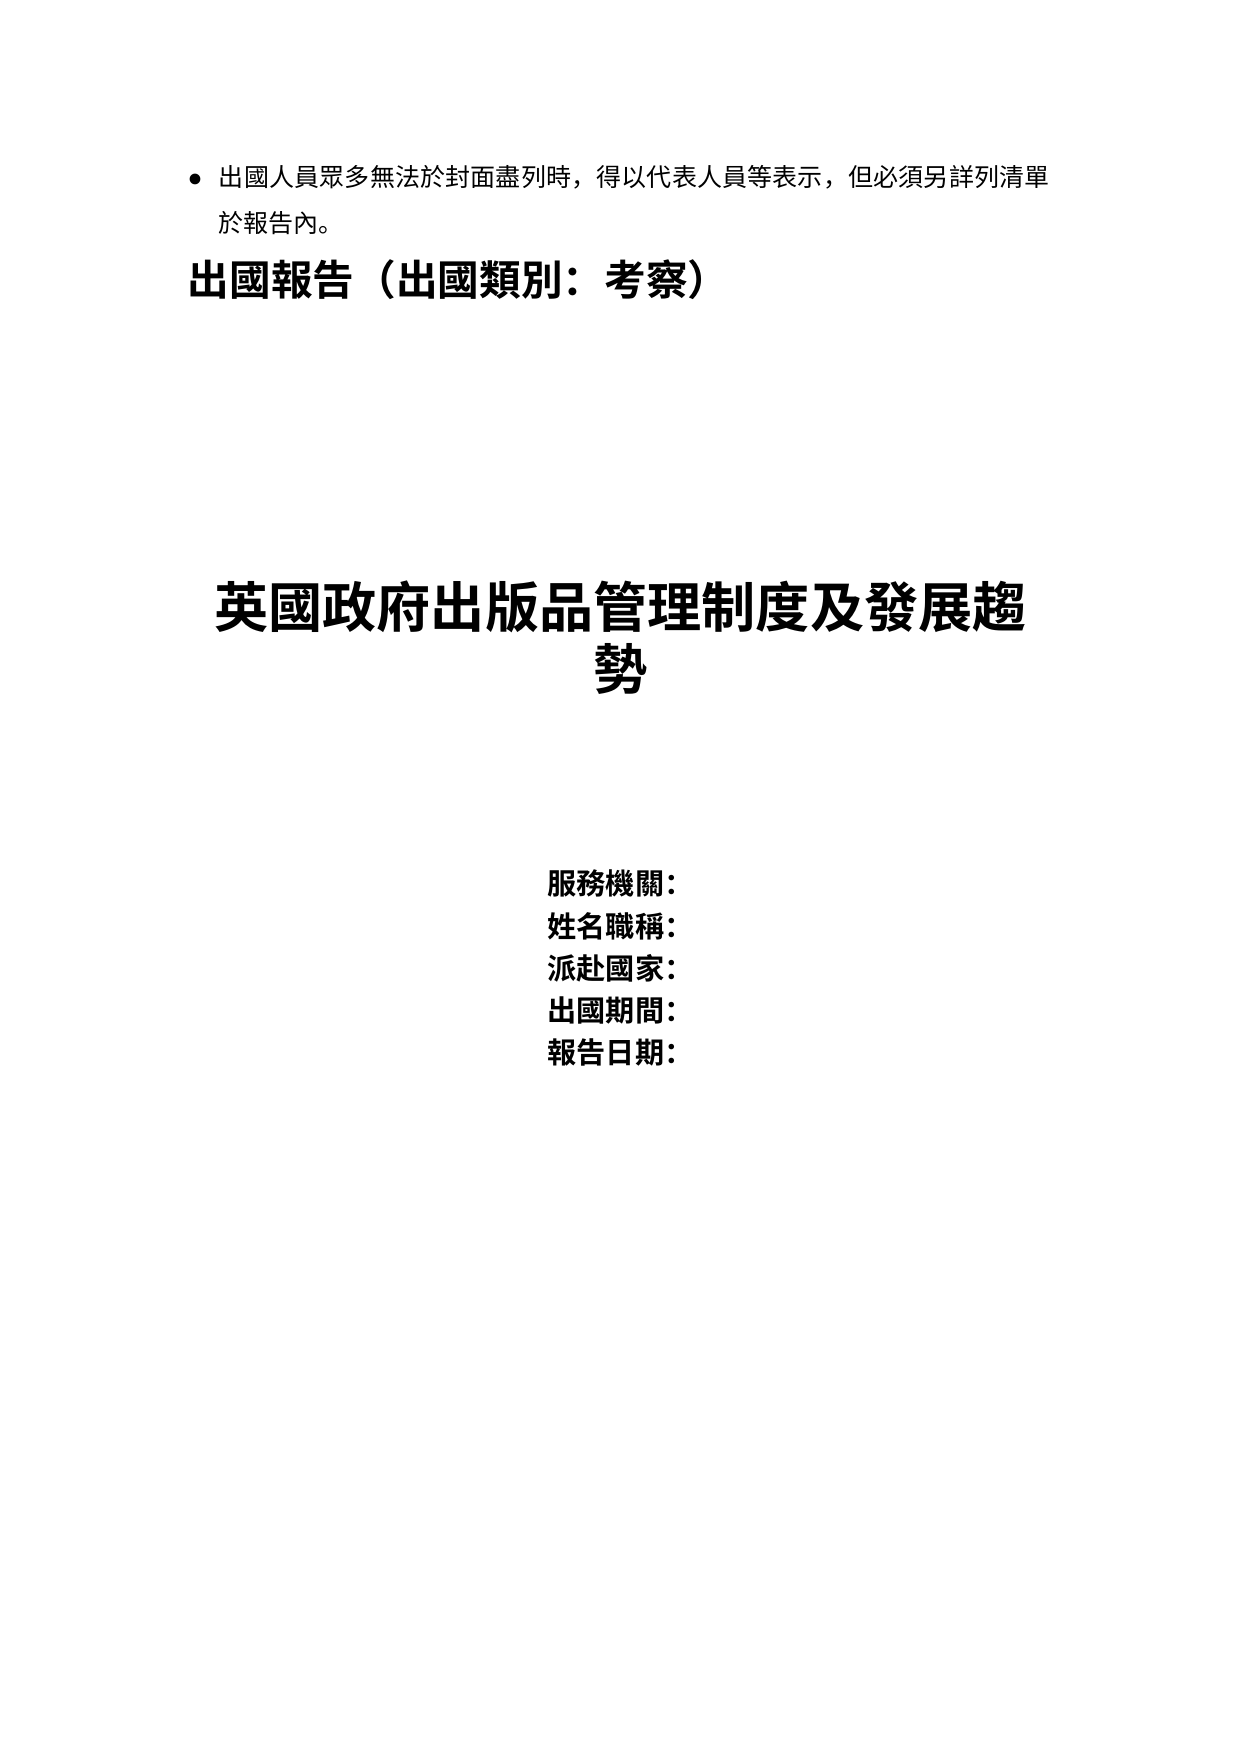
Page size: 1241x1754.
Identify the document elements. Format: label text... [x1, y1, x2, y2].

text 出國期間： [187, 988, 1053, 1030]
list 出國人員眾多無法於封面盡列時，得以代表人員等表示，但必須另詳列清單於報告內。 [187, 150, 1053, 242]
text 報告日期： [187, 1030, 1053, 1072]
text 姓名職稱： [187, 903, 1053, 945]
text 英國政府出版品管理制度及發展趨勢 [187, 577, 1053, 702]
text 派赴國家： [187, 945, 1053, 988]
text 服務機關： [187, 861, 1053, 903]
text 出國報告（出國類別：考察） [187, 254, 1053, 306]
